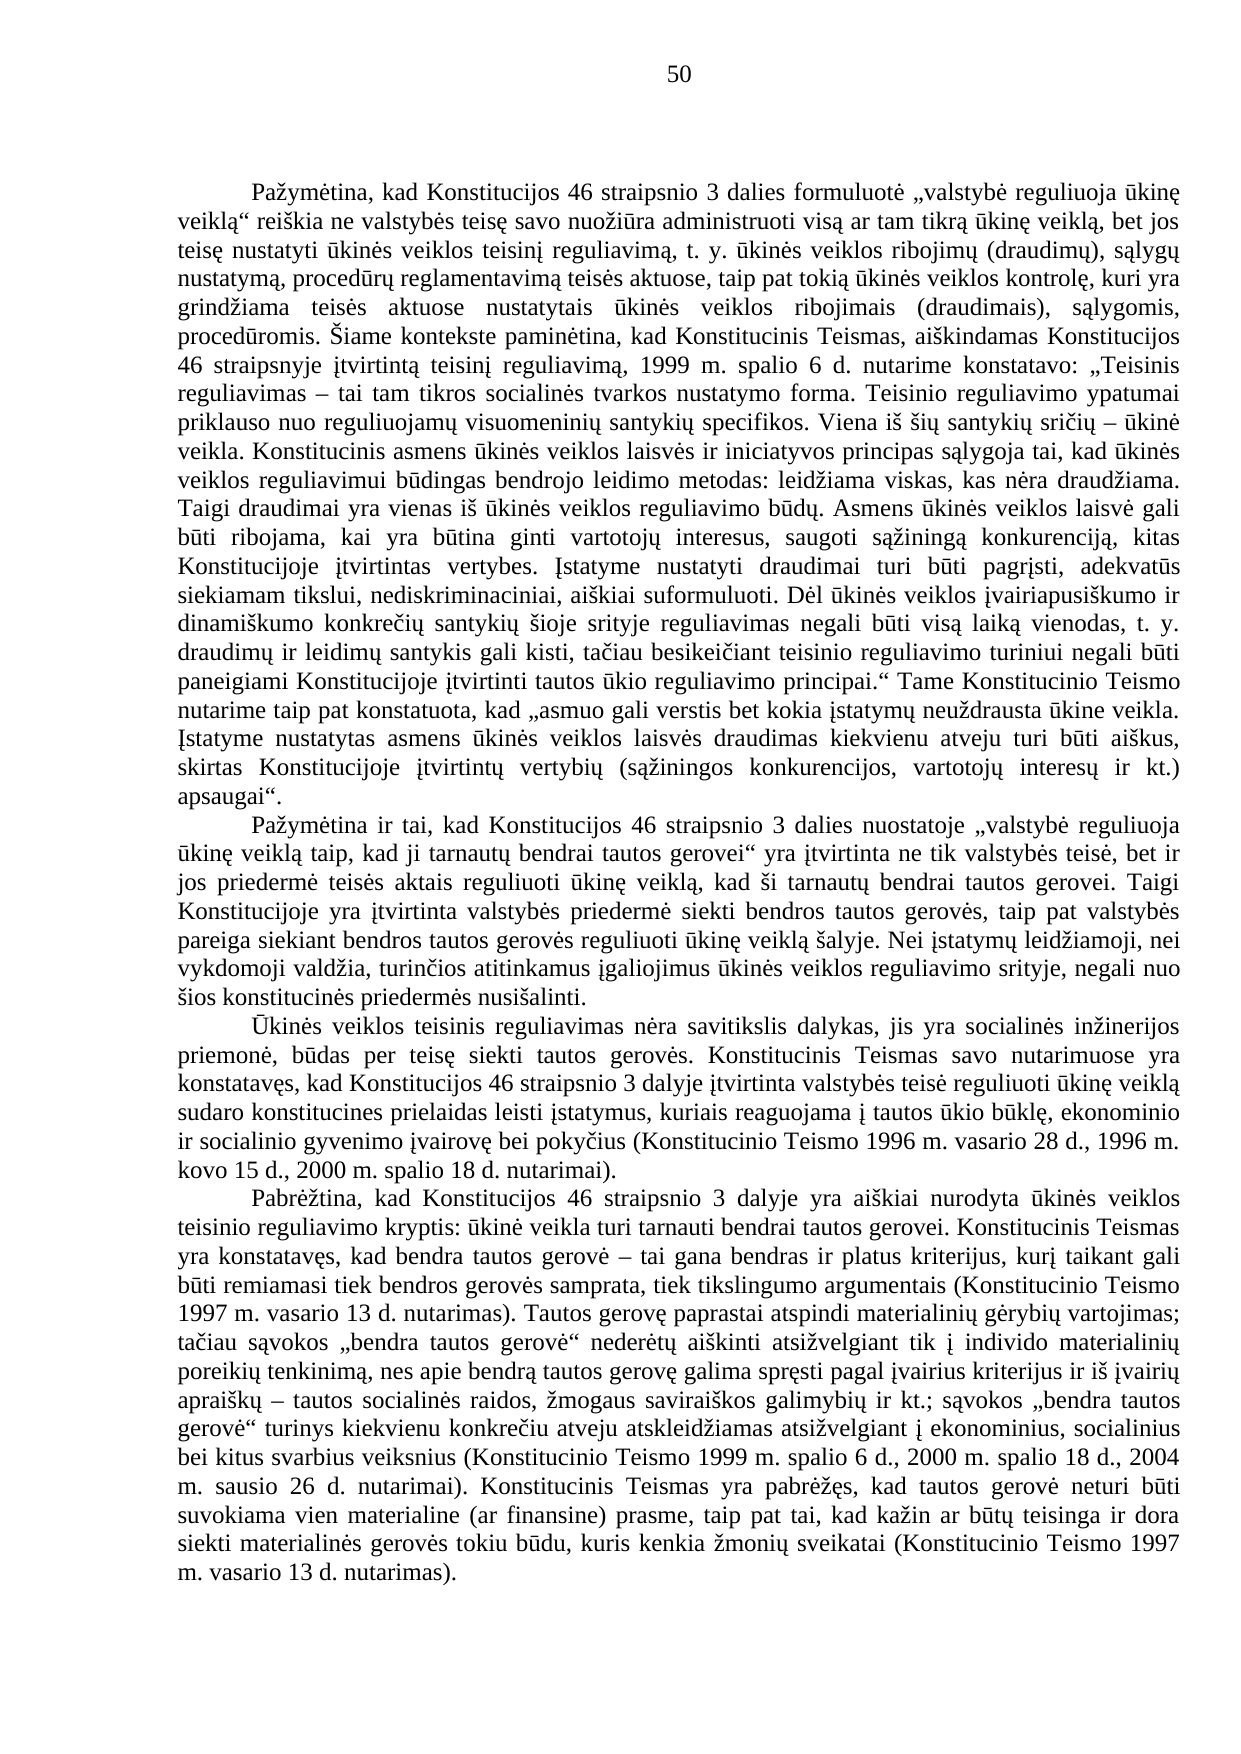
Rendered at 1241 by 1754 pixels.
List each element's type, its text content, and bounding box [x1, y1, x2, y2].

text Pabrėžtina, kad Konstitucijos 46 straipsnio 3 dalyje yra aiškiai nurodyta ūkinės veiklos teisinio reguliavimo kryptis: ūkinė veikla turi tarnauti bendrai tautos gerovei. Konstitucinis Teismas yra konstatavęs, kad bendra tautos gerovė – tai gana bendras ir platus kriterijus, kurį taikant gali būti remiamasi tiek bendros gerovės samprata, tiek tikslingumo argumentais (Konstitucinio Teismo 1997 m. vasario 13 d. nutarimas). Tautos gerovę paprastai atspindi materialinių gėrybių vartojimas; tačiau sąvokos „bendra tautos gerovė“ nederėtų aiškinti atsižvelgiant tik į individo materialinių poreikių tenkinimą, nes apie bendrą tautos gerovę galima spręsti pagal įvairius kriterijus ir iš įvairių apraiškų – tautos socialinės raidos, žmogaus saviraiškos galimybių ir kt.; sąvokos „bendra tautos gerovė“ turinys kiekvienu konkrečiu atveju atskleidžiamas atsižvelgiant į ekonominius, socialinius bei kitus svarbius veiksnius (Konstitucinio Teismo 1999 m. spalio 6 d., 2000 m. spalio 18 d., 2004 m. sausio 26 d. nutarimai). Konstitucinis Teismas yra pabrėžęs, kad tautos gerovė neturi būti suvokiama vien materialine (ar finansine) prasme, taip pat tai, kad kažin ar būtų teisinga ir dora siekti materialinės gerovės tokiu būdu, kuris kenkia žmonių sveikatai (Konstitucinio Teismo 1997 m. vasario 13 d. nutarimas). [177, 1183, 1181, 1586]
text Ūkinės veiklos teisinis reguliavimas nėra savitikslis dalykas, jis yra socialinės inžinerijos priemonė, būdas per teisę siekti tautos gerovės. Konstitucinis Teismas savo nutarimuose yra konstatavęs, kad Konstitucijos 46 straipsnio 3 dalyje įtvirtinta valstybės teisė reguliuoti ūkinę veiklą sudaro konstitucines prielaidas leisti įstatymus, kuriais reaguojama į tautos ūkio būklę, ekonominio ir socialinio gyvenimo įvairovę bei pokyčius (Konstitucinio Teismo 1996 m. vasario 28 d., 1996 m. kovo 15 d., 2000 m. spalio 18 d. nutarimai). [177, 1011, 1181, 1183]
text Pažymėtina, kad Konstitucijos 46 straipsnio 3 dalies formuluotė „valstybė reguliuoja ūkinę veiklą“ reiškia ne valstybės teisę savo nuožiūra administruoti visą ar tam tikrą ūkinę veiklą, bet jos teisę nustatyti ūkinės veiklos teisinį reguliavimą, t. y. ūkinės veiklos ribojimų (draudimų), sąlygų nustatymą, procedūrų reglamentavimą teisės aktuose, taip pat tokią ūkinės veiklos kontrolę, kuri yra grindžiama teisės aktuose nustatytais ūkinės veiklos ribojimais (draudimais), sąlygomis, procedūromis. Šiame kontekste paminėtina, kad Konstitucinis Teismas, aiškindamas Konstitucijos 46 straipsnyje įtvirtintą teisinį reguliavimą, 1999 m. spalio 6 d. nutarime konstatavo: „Teisinis reguliavimas – tai tam tikros socialinės tvarkos nustatymo forma. Teisinio reguliavimo ypatumai priklauso nuo reguliuojamų visuomeninių santykių specifikos. Viena iš šių santykių sričių – ūkinė veikla. Konstitucinis asmens ūkinės veiklos laisvės ir iniciatyvos principas sąlygoja tai, kad ūkinės veiklos reguliavimui būdingas bendrojo leidimo metodas: leidžiama viskas, kas nėra draudžiama. Taigi draudimai yra vienas iš ūkinės veiklos reguliavimo būdų. Asmens ūkinės veiklos laisvė gali būti ribojama, kai yra būtina ginti vartotojų interesus, saugoti sąžiningą konkurenciją, kitas Konstitucijoje įtvirtintas vertybes. Įstatyme nustatyti draudimai turi būti pagrįsti, adekvatūs siekiamam tikslui, nediskriminaciniai, aiškiai suformuluoti. Dėl ūkinės veiklos įvairiapusiškumo ir dinamiškumo konkrečių santykių šioje srityje reguliavimas negali būti visą laiką vienodas, t. y. draudimų ir leidimų santykis gali kisti, tačiau besikeičiant teisinio reguliavimo turiniui negali būti paneigiami Konstitucijoje įtvirtinti tautos ūkio reguliavimo principai.“ Tame Konstitucinio Teismo nutarime taip pat konstatuota, kad „asmuo gali verstis bet kokia įstatymų neuždrausta ūkine veikla. Įstatyme nustatytas asmens ūkinės veiklos laisvės draudimas kiekvienu atveju turi būti aiškus, skirtas Konstitucijoje įtvirtintų vertybių (sąžiningos konkurencijos, vartotojų interesų ir kt.) apsaugai“. [177, 177, 1181, 810]
text Pažymėtina ir tai, kad Konstitucijos 46 straipsnio 3 dalies nuostatoje „valstybė reguliuoja ūkinę veiklą taip, kad ji tarnautų bendrai tautos gerovei“ yra įtvirtinta ne tik valstybės teisė, bet ir jos priedermė teisės aktais reguliuoti ūkinę veiklą, kad ši tarnautų bendrai tautos gerovei. Taigi Konstitucijoje yra įtvirtinta valstybės priedermė siekti bendros tautos gerovės, taip pat valstybės pareiga siekiant bendros tautos gerovės reguliuoti ūkinę veiklą šalyje. Nei įstatymų leidžiamoji, nei vykdomoji valdžia, turinčios atitinkamus įgaliojimus ūkinės veiklos reguliavimo srityje, negali nuo šios konstitucinės priedermės nusišalinti. [177, 810, 1181, 1011]
